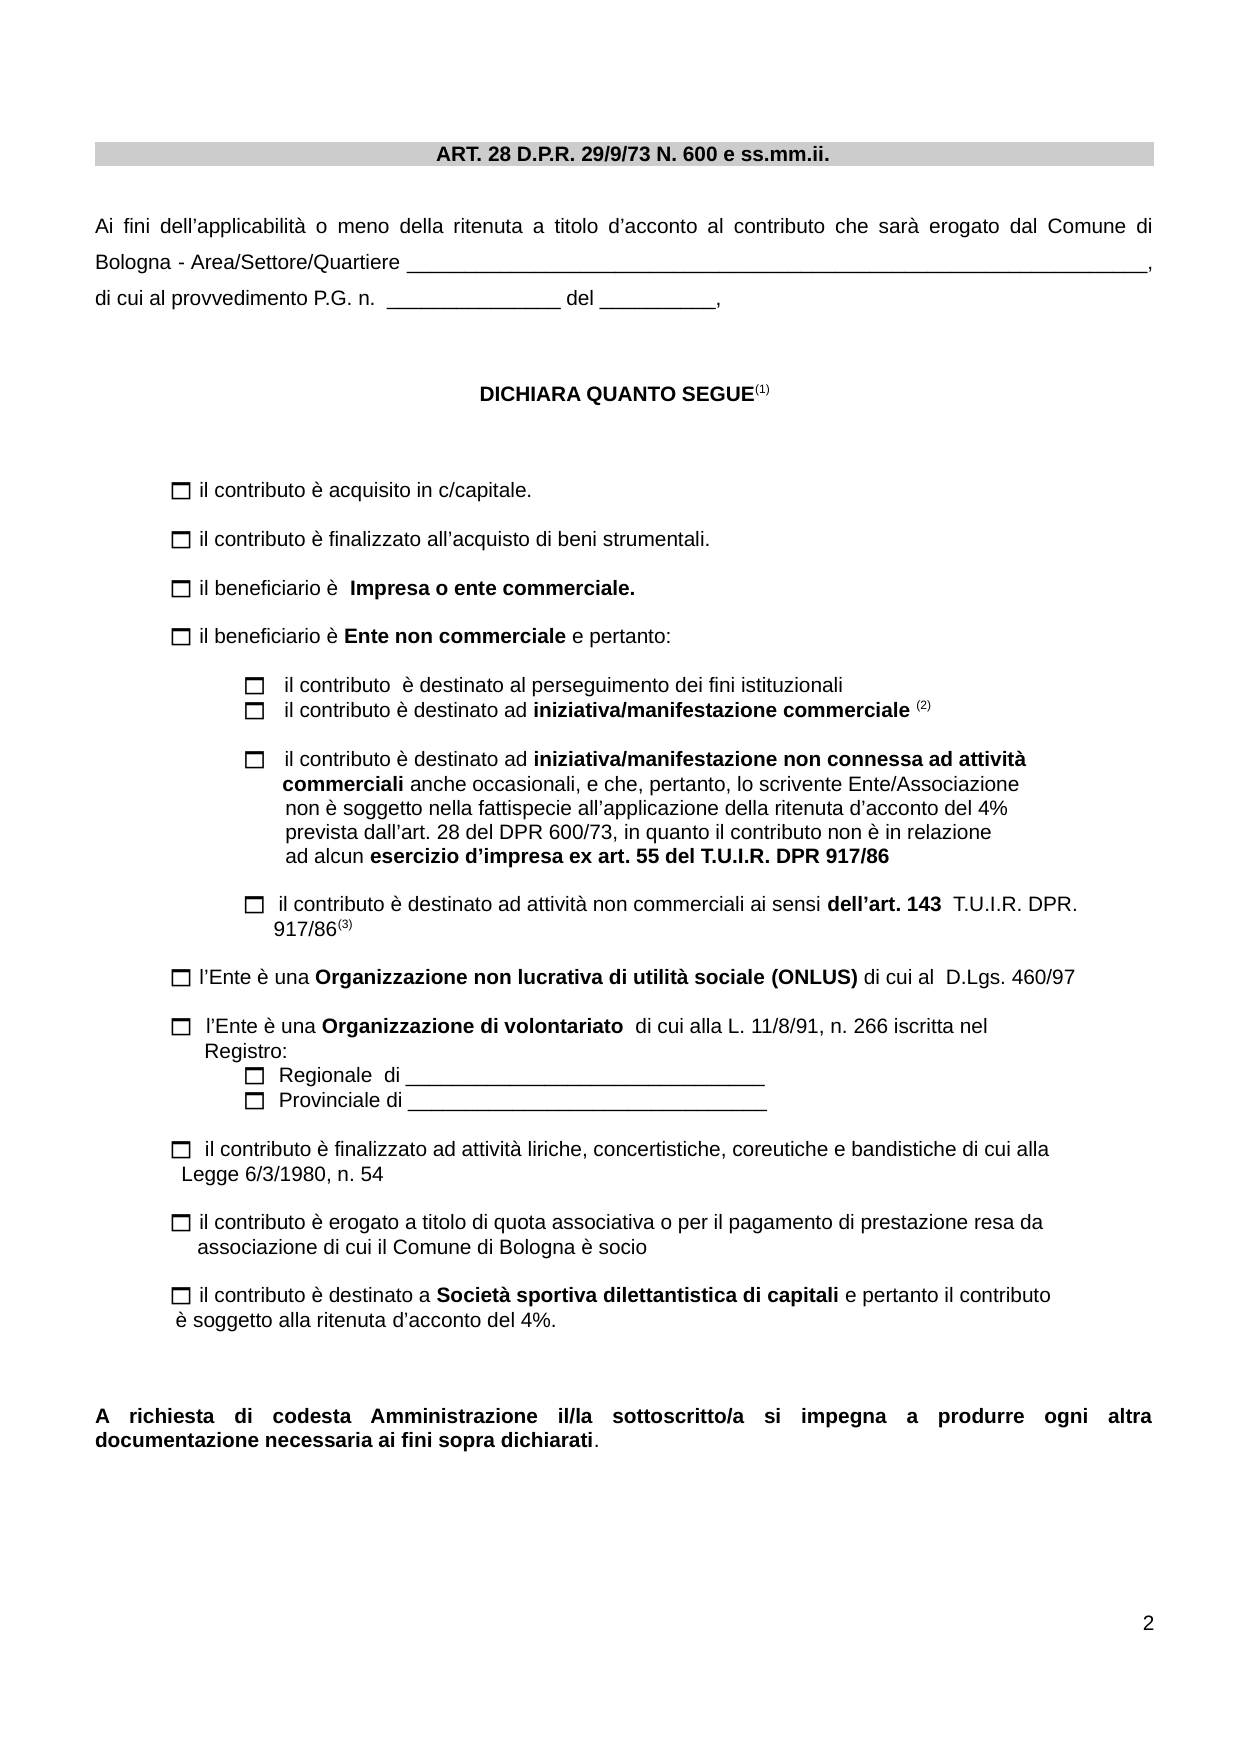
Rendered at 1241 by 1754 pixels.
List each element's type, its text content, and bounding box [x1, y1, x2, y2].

text A richiesta di codesta Amministrazione il/la sottoscritto/a si impegna a produrre ogni altra documentazione necessaria ai fini sopra dichiarati. [95, 1403, 1154, 1451]
text commerciali anche occasionali, e che, pertanto, lo scrivente Ente/Associazione [95, 772, 1154, 796]
text  Provinciale di _______________________________ [95, 1088, 1154, 1113]
list ad alcun esercizio d’impresa ex art. 55 del T.U.I.R. DPR 917/86 [132, 844, 1154, 868]
text  il beneficiario è Impresa o ente commerciale. [95, 575, 1154, 600]
text ART. 28 D.P.R. 29/9/73 N. 600 e ss.mm.ii. [95, 142, 1154, 166]
text Legge 6/3/1980, n. 54 [95, 1162, 1154, 1186]
text DICHIARA QUANTO SEGUE(1) [95, 382, 1154, 406]
text associazione di cui il Comune di Bologna è socio [95, 1235, 1154, 1259]
text  il contributo è finalizzato ad attività liriche, concertistiche, coreutiche e bandistiche di cui alla [95, 1137, 1154, 1162]
text  il contributo è destinato ad iniziativa/manifestazione commerciale (2) [95, 698, 1154, 723]
text  il contributo è destinato al perseguimento dei fini istituzionali [95, 673, 1154, 698]
text  il contributo è finalizzato all’acquisto di beni strumentali. [95, 526, 1154, 551]
text  il contributo è acquisito in c/capitale. [95, 477, 1154, 502]
text  l’Ente è una Organizzazione non lucrativa di utilità sociale (ONLUS) di cui al D.Lgs. 460/97 [95, 965, 1154, 990]
text è soggetto alla ritenuta d’acconto del 4%. [95, 1308, 1154, 1332]
text  l’Ente è una Organizzazione di volontariato di cui alla L. 11/8/91, n. 266 iscritta nel [95, 1014, 1154, 1039]
text 917/86(3) [95, 917, 1154, 941]
text  il beneficiario è Ente non commerciale e pertanto: [95, 624, 1154, 649]
text  il contributo è destinato ad iniziativa/manifestazione non connessa ad attività [95, 747, 1154, 772]
text Registro: [95, 1039, 1154, 1063]
text  il contributo è destinato ad attività non commerciali ai sensi dell’art. 143 T.U.I.R. DPR. [95, 892, 1154, 917]
list non è soggetto nella fattispecie all’applicazione della ritenuta d’acconto del 4% [132, 796, 1154, 820]
text  il contributo è erogato a titolo di quota associativa o per il pagamento di prestazione resa da [95, 1210, 1154, 1235]
text  Regionale di _______________________________ [95, 1063, 1154, 1088]
list prevista dall’art. 28 del DPR 600/73, in quanto il contributo non è in relazione [132, 820, 1154, 844]
text  il contributo è destinato a Società sportiva dilettantistica di capitali e pertanto il contributo [95, 1283, 1154, 1308]
text Ai fini dell’applicabilità o meno della ritenuta a titolo d’acconto al contributo che sarà erogato dal Comune di Bologna - Area/Settore/Quartiere ________________________________________________________________, di cui al provvedimento P.G. n. _______________ del __________, [95, 214, 1154, 310]
